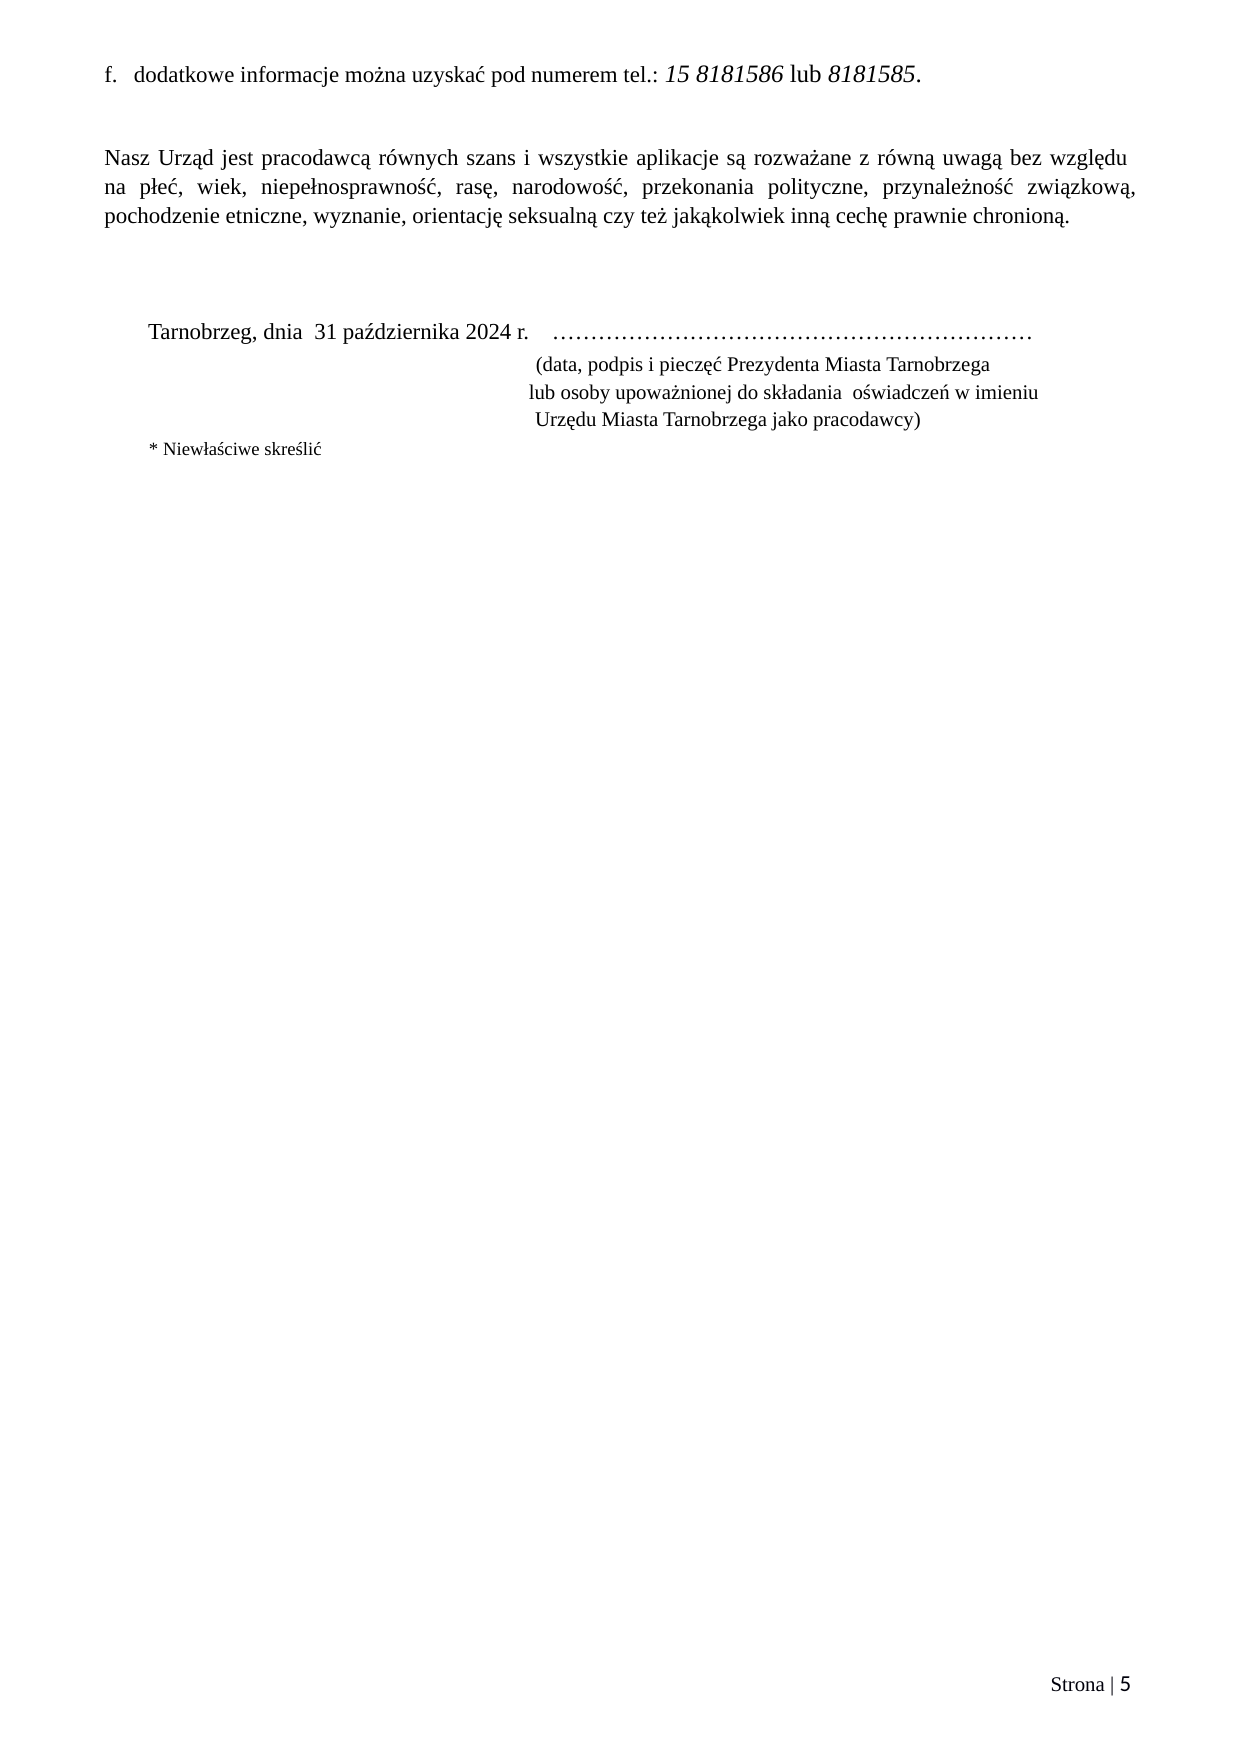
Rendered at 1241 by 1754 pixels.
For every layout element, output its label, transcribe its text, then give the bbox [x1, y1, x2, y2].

list dodatkowe informacje można uzyskać pod numerem tel.: 15 8181586 lub 8181585. [104, 59, 1138, 88]
text Urzędu Miasta Tarnobrzega jako pracodawcy) [104, 407, 931, 431]
text (data, podpis i pieczęć Prezydenta Miasta Tarnobrzega [104, 352, 990, 376]
text Nasz Urząd jest pracodawcą równych szans i wszystkie aplikacje są rozważane z równą uwagą bez względu na płeć, wiek, niepełnosprawność, rasę, narodowość, przekonania polityczne, przynależność związkową, pochodzenie etniczne, wyznanie, orientację seksualną czy też jakąkolwiek inną cechę prawnie chronioną. [104, 144, 1138, 229]
text Tarnobrzeg, dnia 31 października 2024 r. ……………………………………………………… [148, 318, 1138, 344]
text * Niewłaściwe skreślić [129, 434, 1136, 461]
text lub osoby upoważnionej do składania oświadczeń w imieniu [104, 379, 1049, 404]
